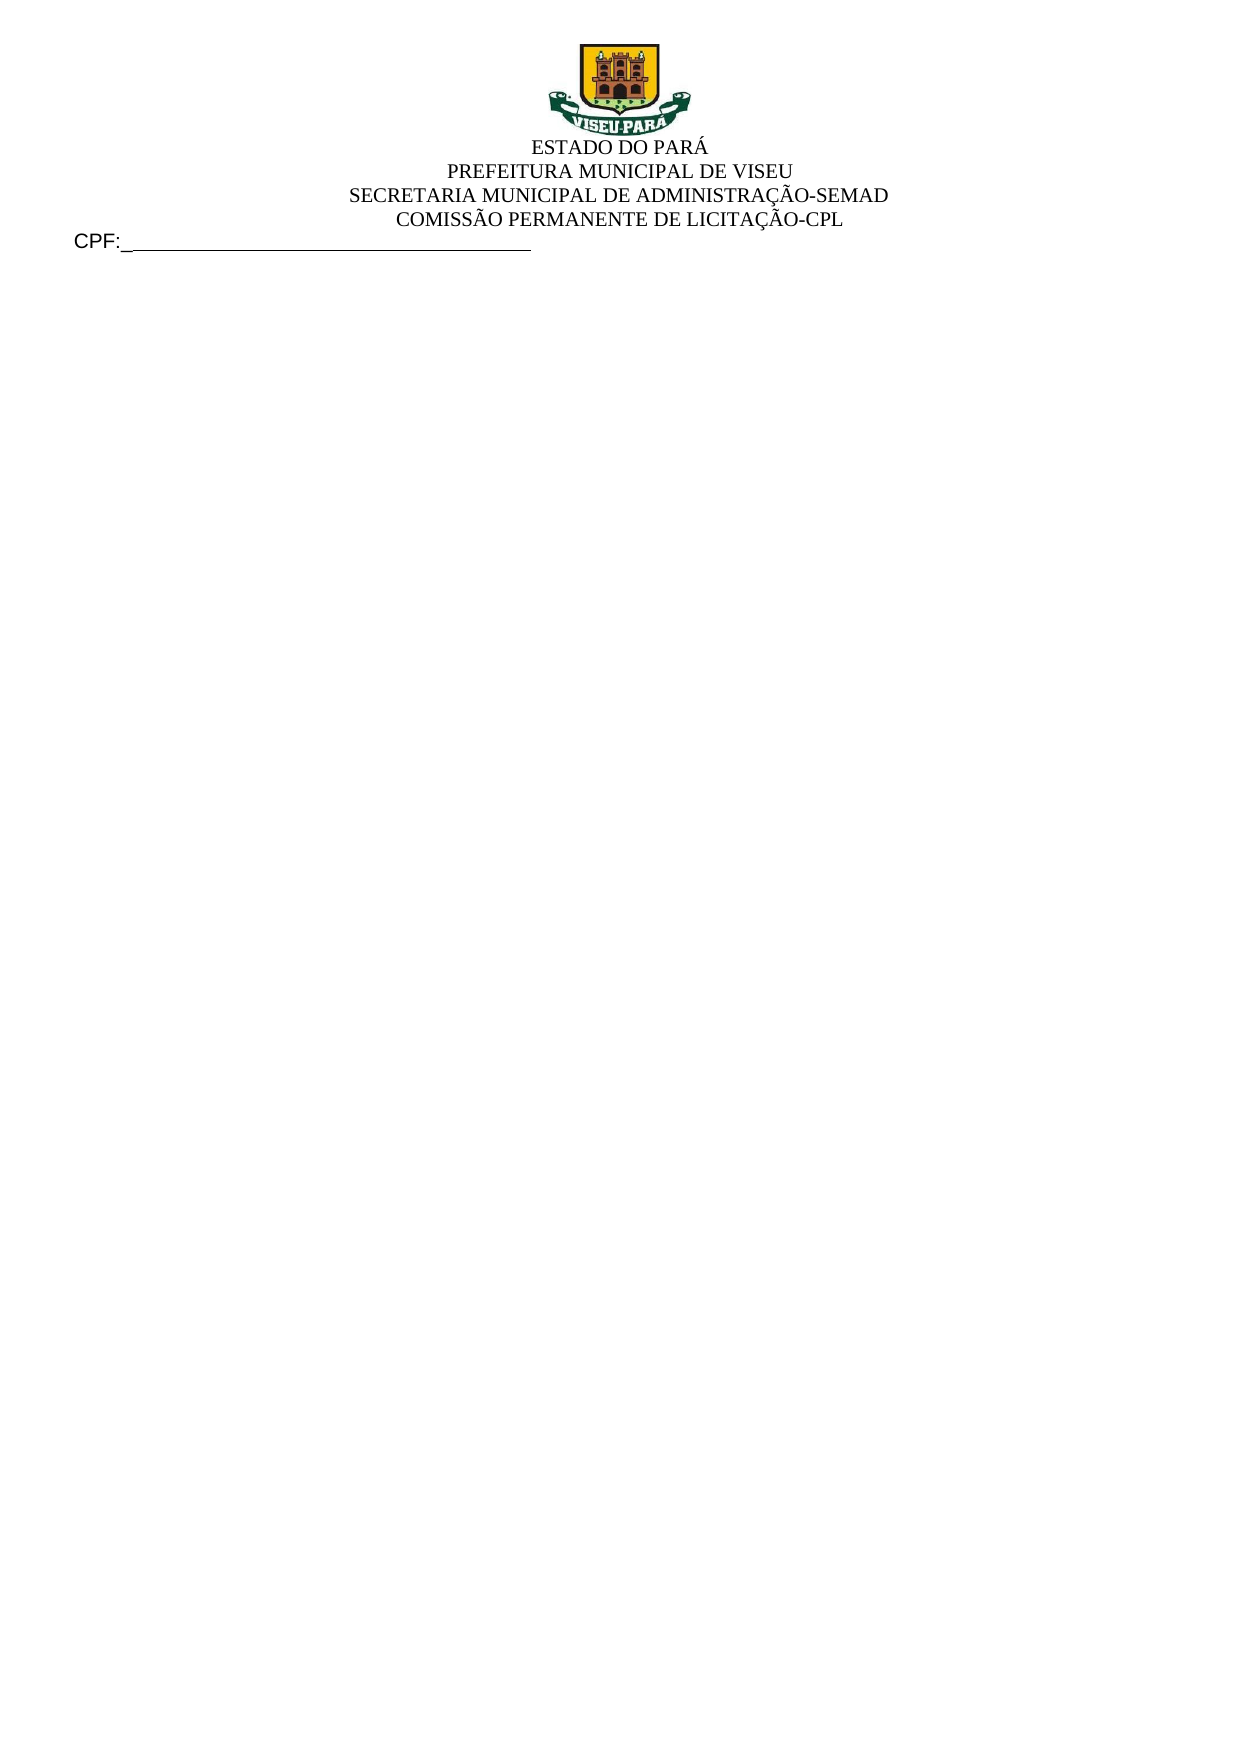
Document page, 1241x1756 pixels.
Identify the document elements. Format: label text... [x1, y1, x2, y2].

text CPF:_ [74, 229, 1182, 253]
